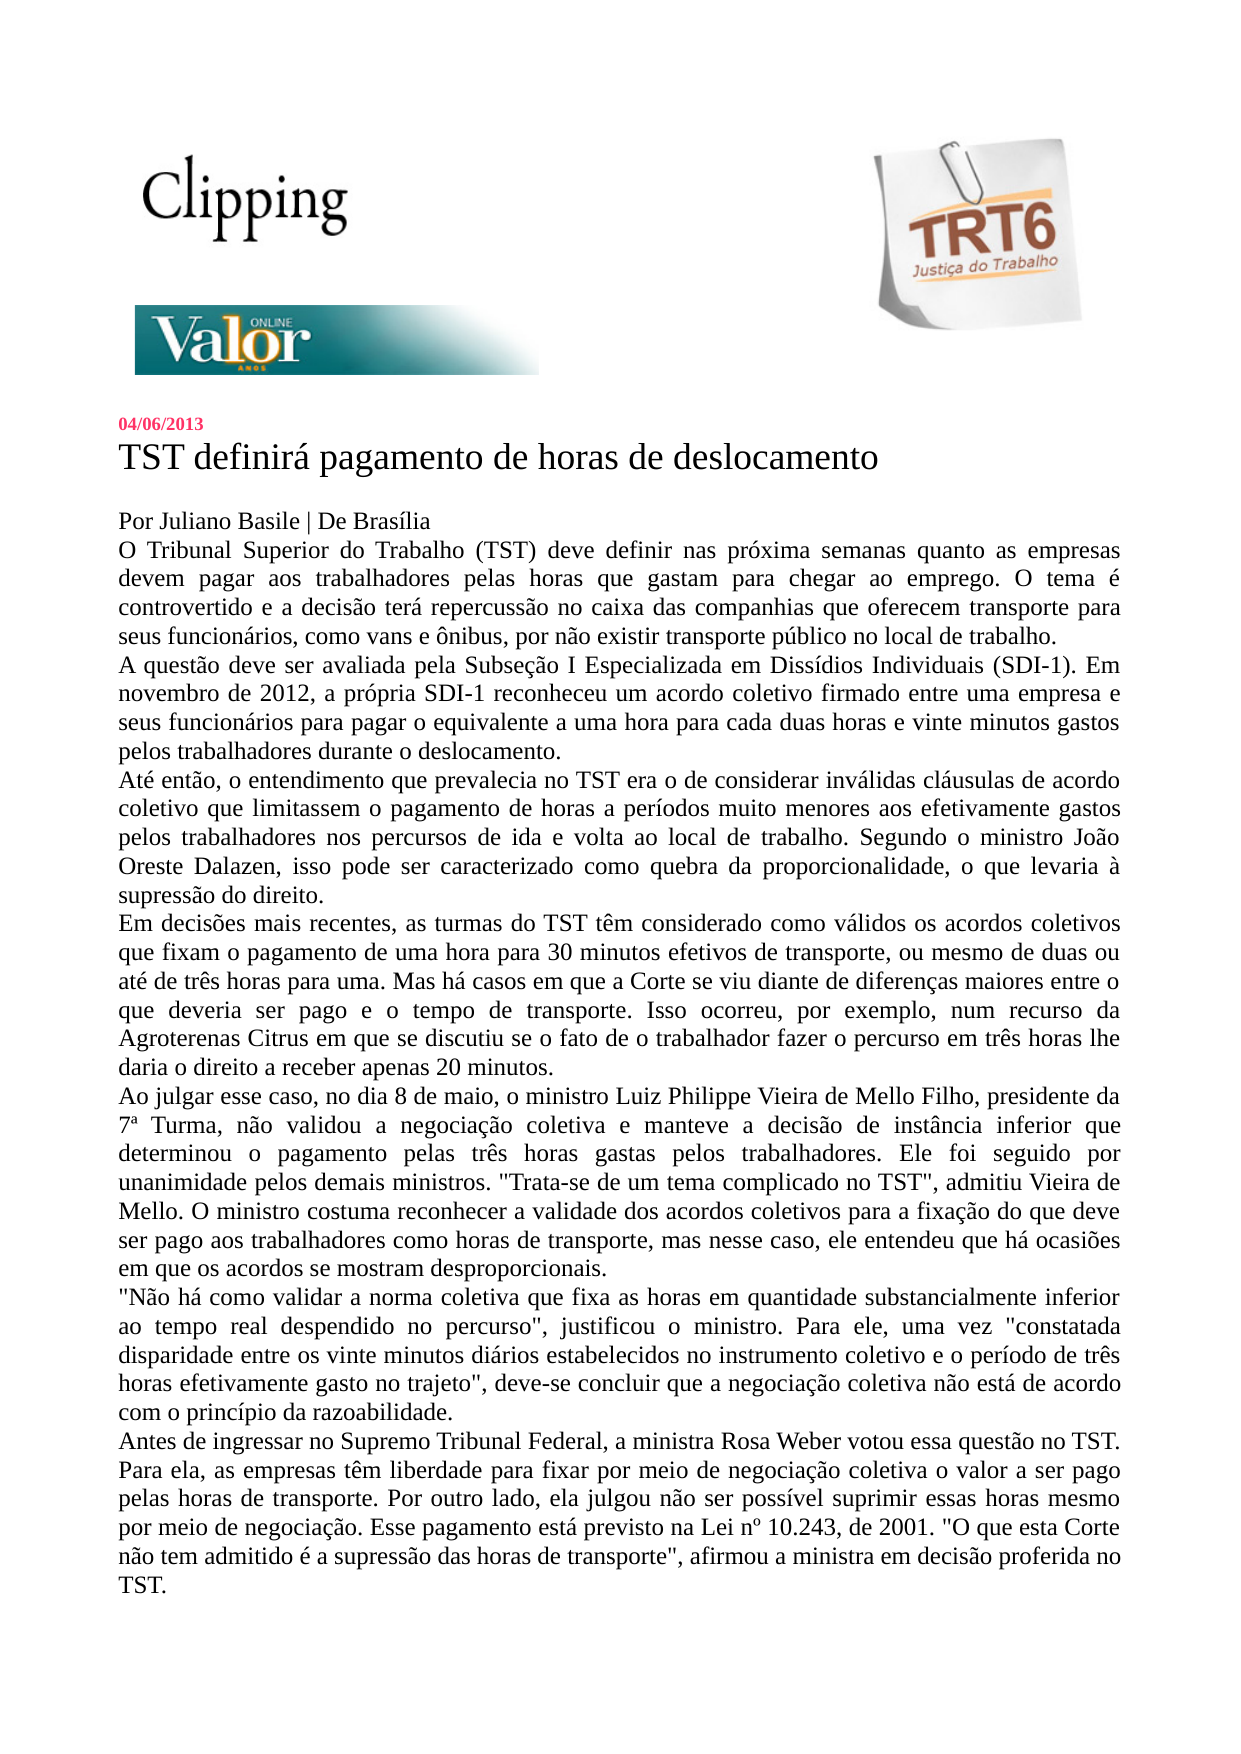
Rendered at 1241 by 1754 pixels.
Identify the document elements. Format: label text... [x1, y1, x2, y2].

text TST definirá pagamento de horas de deslocamento [118, 434, 1122, 477]
picture [851, 127, 1117, 340]
text Ao julgar esse caso, no dia 8 de maio, o ministro Luiz Philippe Vieira de Mello Filho, presidente da 7ª Turma, não validou a negociação coletiva e manteve a decisão de instância inferior que determinou o pagamento pelas três horas gastas pelos trabalhadores. Ele foi seguido por unanimidade pelos demais ministros. "Trata-se de um tema complicado no TST", admitiu Vieira de Mello. O ministro costuma reconhecer a validade dos acordos coletivos para a fixação do que deve ser pago aos trabalhadores como horas de transporte, mas nesse caso, ele entendeu que há ocasiões em que os acordos se mostram desproporcionais. [118, 1081, 1122, 1282]
text Por Juliano Basile | De Brasília [118, 506, 1122, 535]
text Até então, o entendimento que prevalecia no TST era o de considerar inválidas cláusulas de acordo coletivo que limitassem o pagamento de horas a períodos muito menores aos efetivamente gastos pelos trabalhadores nos percursos de ida e volta ao local de trabalho. Segundo o ministro João Oreste Dalazen, isso pode ser caracterizado como quebra da proporcionalidade, o que levaria à supressão do direito. [118, 765, 1122, 908]
text A questão deve ser avaliada pela Subseção I Especializada em Dissídios Individuais (SDI-1). Em novembro de 2012, a própria SDI-1 reconheceu um acordo coletivo firmado entre uma empresa e seus funcionários para pagar o equivalente a uma hora para cada duas horas e vinte minutos gastos pelos trabalhadores durante o deslocamento. [118, 650, 1122, 765]
text Antes de ingressar no Supremo Tribunal Federal, a ministra Rosa Weber votou essa questão no TST. Para ela, as empresas têm liberdade para fixar por meio de negociação coletiva o valor a ser pago pelas horas de transporte. Por outro lado, ela julgou não ser possível suprimir essas horas mesmo por meio de negociação. Esse pagamento está previsto na Lei nº 10.243, de 2001. "O que esta Corte não tem admitido é a supressão das horas de transporte", afirmou a ministra em decisão proferida no TST. [118, 1426, 1122, 1598]
text Em decisões mais recentes, as turmas do TST têm considerado como válidos os acordos coletivos que fixam o pagamento de uma hora para 30 minutos efetivos de transporte, ou mesmo de duas ou até de três horas para uma. Mas há casos em que a Corte se viu diante de diferenças maiores entre o que deveria ser pago e o tempo de transporte. Isso ocorreu, por exemplo, num recurso da Agroterenas Citrus em que se discutiu se o fato de o trabalhador fazer o percurso em três horas lhe daria o direito a receber apenas 20 minutos. [118, 908, 1122, 1081]
picture [134, 127, 378, 259]
picture [134, 305, 539, 375]
text O Tribunal Superior do Trabalho (TST) deve definir nas próxima semanas quanto as empresas devem pagar aos trabalhadores pelas horas que gastam para chegar ao emprego. O tema é controvertido e a decisão terá repercussão no caixa das companhias que oferecem transporte para seus funcionários, como vans e ônibus, por não existir transporte público no local de trabalho. [118, 535, 1122, 650]
text 04/06/2013 [118, 412, 1122, 434]
text "Não há como validar a norma coletiva que fixa as horas em quantidade substancialmente inferior ao tempo real despendido no percurso", justificou o ministro. Para ele, uma vez "constatada disparidade entre os vinte minutos diários estabelecidos no instrumento coletivo e o período de três horas efetivamente gasto no trajeto", deve-se concluir que a negociação coletiva não está de acordo com o princípio da razoabilidade. [118, 1282, 1122, 1426]
